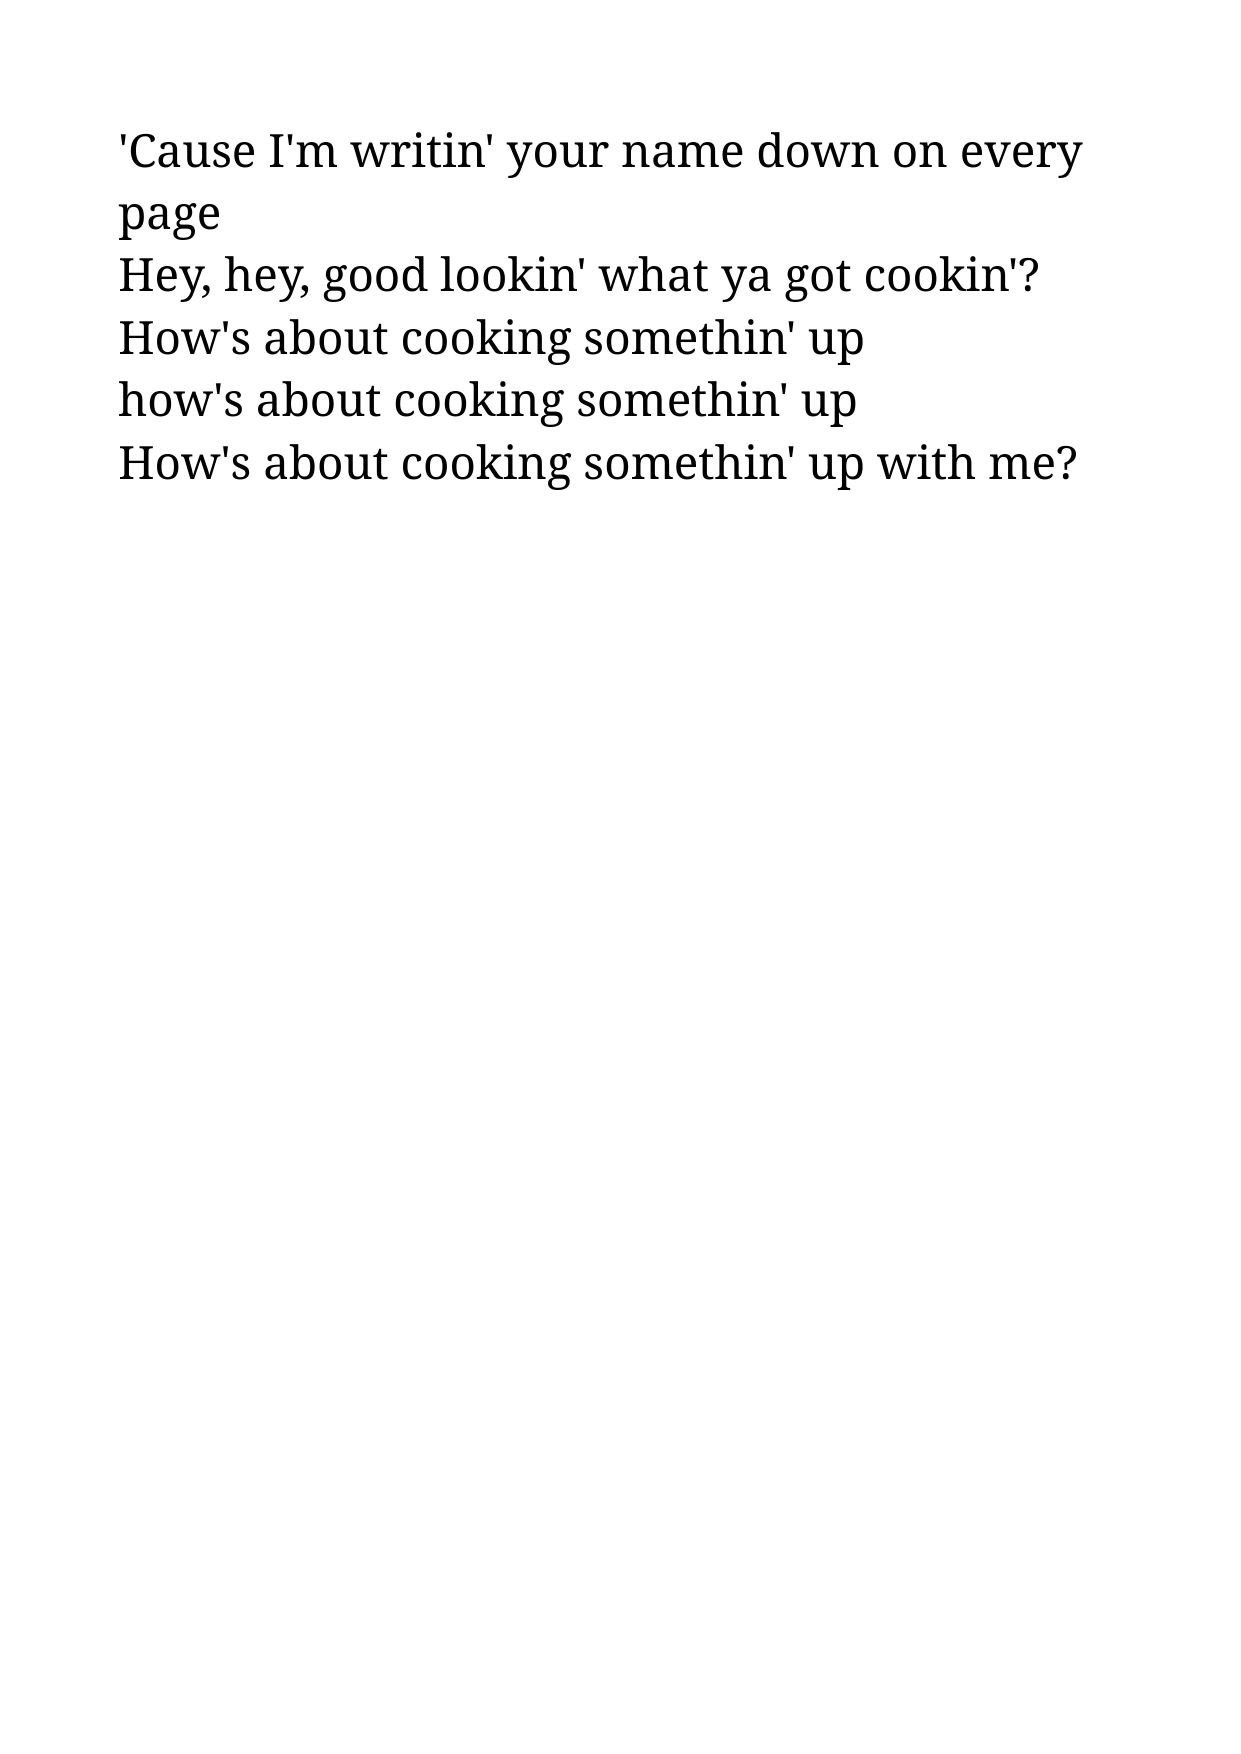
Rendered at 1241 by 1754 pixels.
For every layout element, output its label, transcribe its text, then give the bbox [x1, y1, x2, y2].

text 'Cause I'm writin' your name down on every page [118, 118, 1122, 243]
text how's about cooking somethin' up [118, 368, 1122, 430]
text How's about cooking somethin' up with me? [118, 430, 1122, 492]
text How's about cooking somethin' up [118, 305, 1122, 368]
text Hey, hey, good lookin' what ya got cookin'? [118, 243, 1122, 305]
